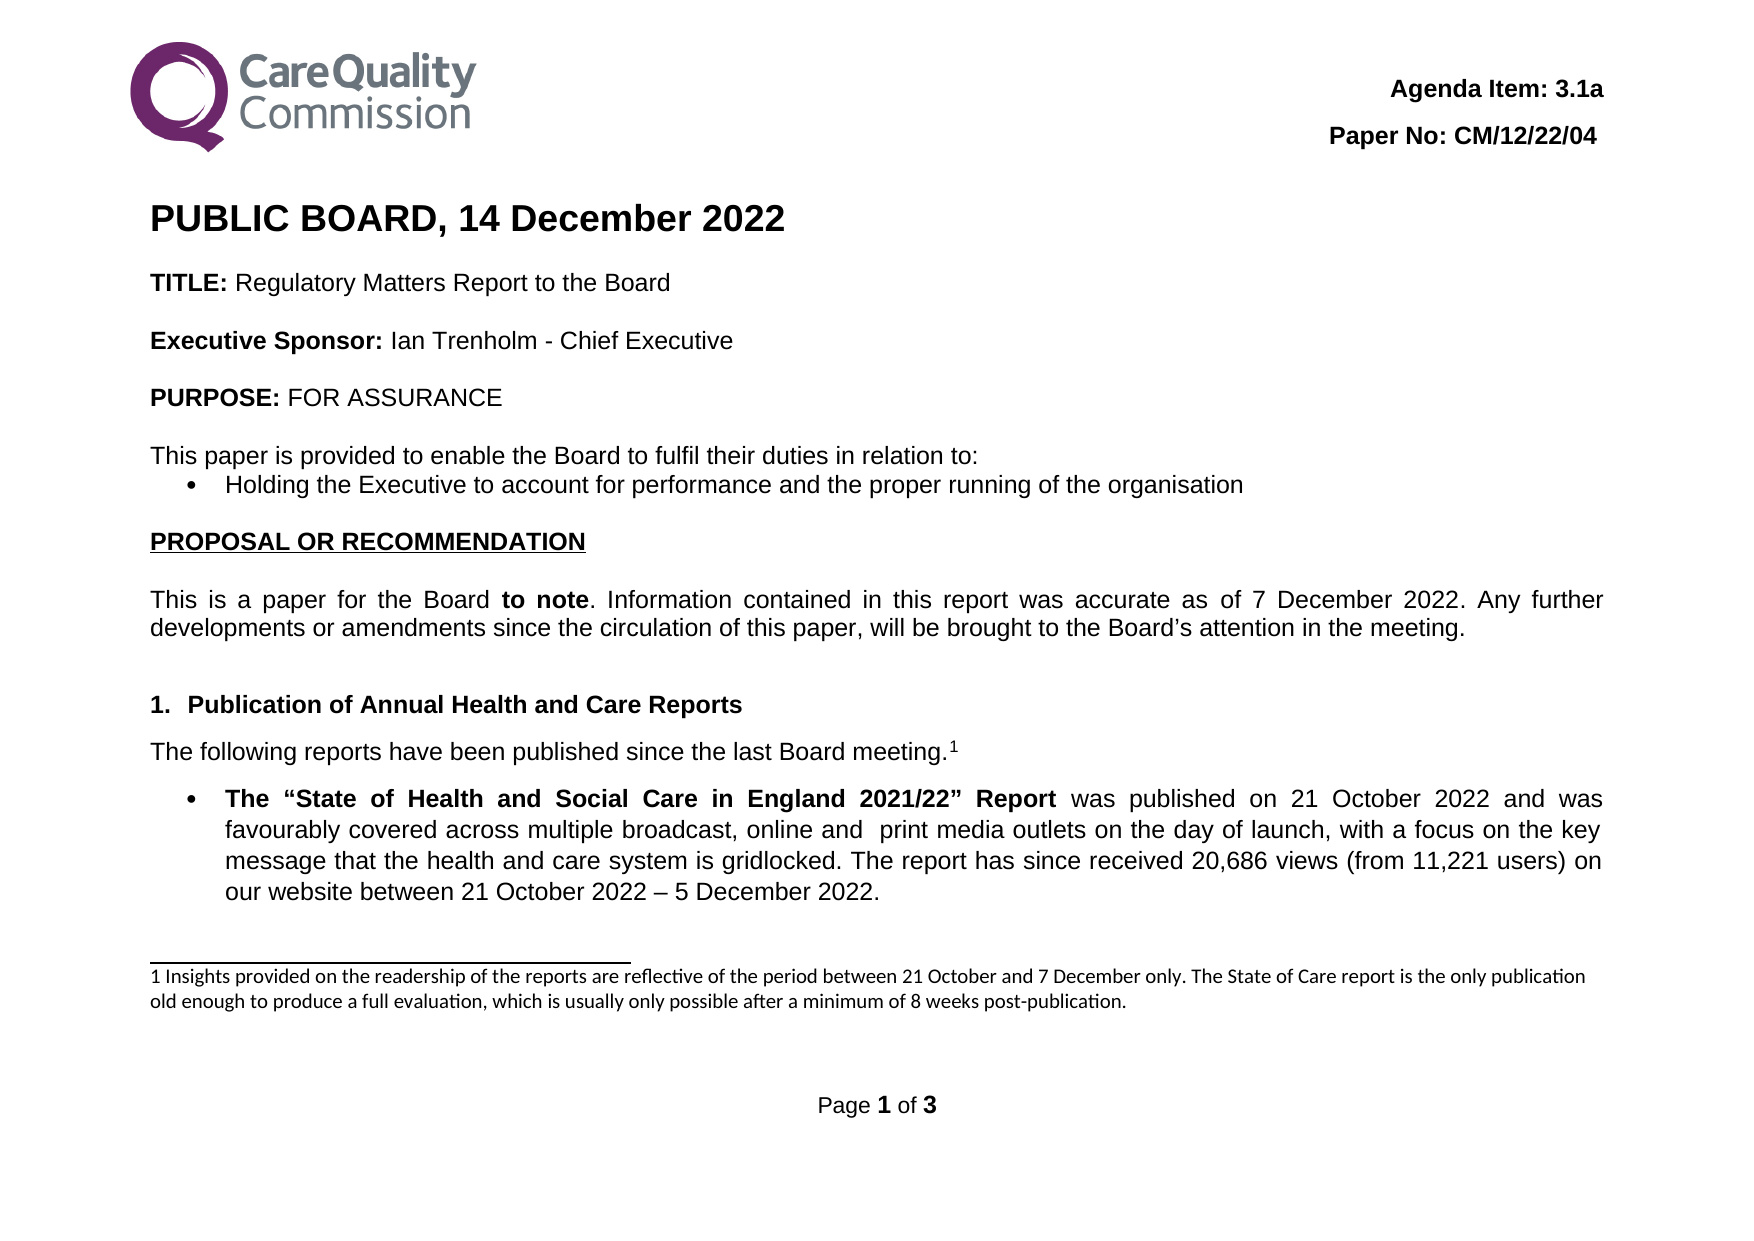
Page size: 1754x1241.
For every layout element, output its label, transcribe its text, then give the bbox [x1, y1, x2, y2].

text TITLE: Regulatory Matters Report to the Board [150, 268, 1604, 297]
list Holding the Executive to account for performance and the proper running of the organisation [187, 470, 1604, 498]
text Executive Sponsor: Ian Trenholm - Chief Executive [150, 326, 1604, 355]
text PROPOSAL OR RECOMMENDATION [150, 527, 1604, 556]
text PURPOSE: FOR ASSURANCE [150, 383, 1604, 412]
list The “State of Health and Social Care in England 2021/22” Report was published on 21 October 2022 and was favourably covered across multiple broadcast, online and print media outlets on the day of launch, with a focus on the key message that the health and care system is gridlocked. The report has since received 20,686 views (from 11,221 users) on our website between 21 October 2022 – 5 December 2022. [187, 784, 1604, 905]
text Insights provided on the readership of the reports are reflective of the period between 21 October and 7 December only. The State of Care report is the only publication old enough to produce a full evaluation, which is usually only possible after a minimum of 8 weeks post-publication. [150, 963, 1604, 1014]
text The following reports have been published since the last Board meeting. [150, 737, 1604, 766]
text PUBLIC BOARD, 14 December 2022 [150, 197, 1604, 240]
text This is a paper for the Board to note. Information contained in this report was accurate as of 7 December 2022. Any further developments or amendments since the circulation of this paper, will be brought to the Board’s attention in the meeting. [150, 585, 1604, 642]
text This paper is provided to enable the Board to fulfil their duties in relation to: [150, 441, 1604, 470]
list Publication of Annual Health and Care Reports [150, 689, 1604, 718]
